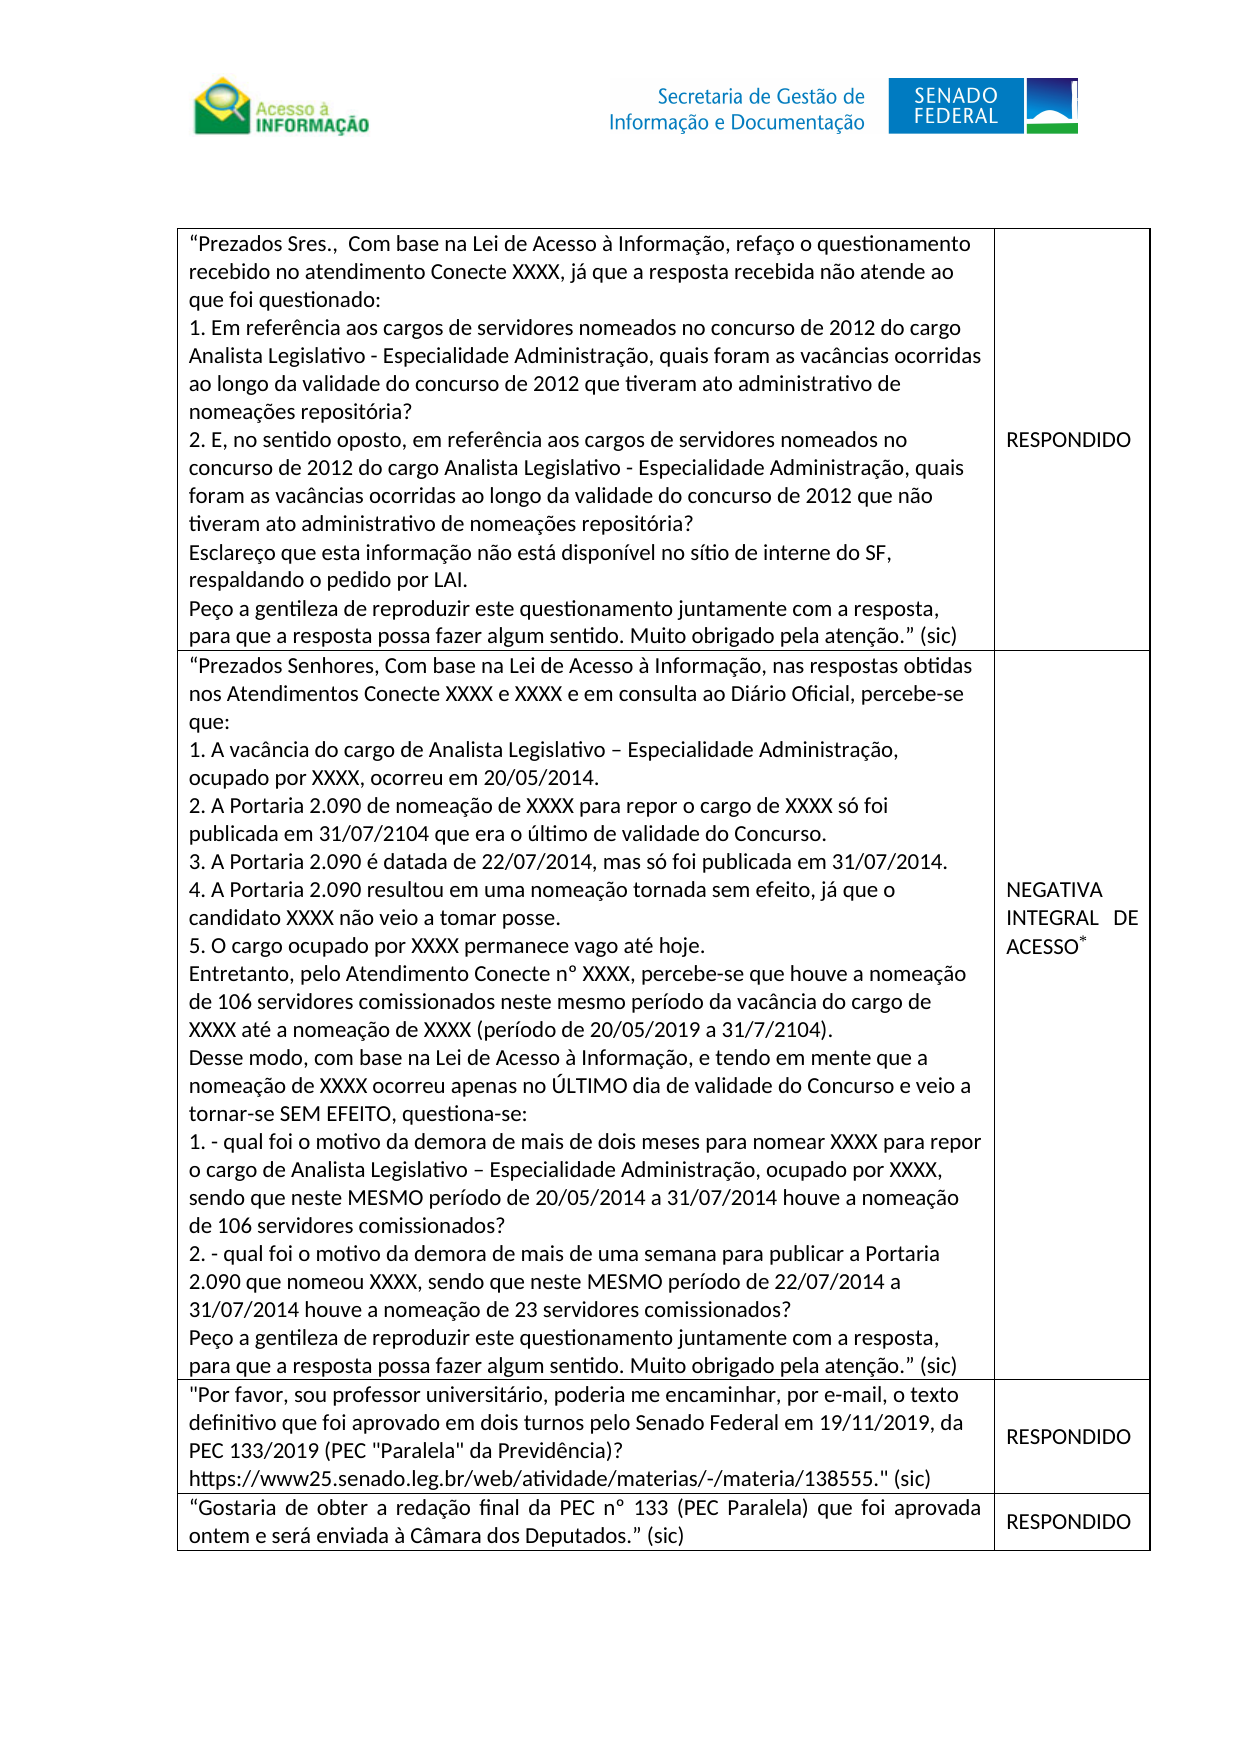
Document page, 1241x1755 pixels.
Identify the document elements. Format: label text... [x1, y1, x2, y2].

table_cell "Por favor, sou professor universitário, poderia me encaminhar, por e-mail, o texto definitivo que foi aprovado em dois turnos pelo Senado Federal em 19/11/2019, da PEC 133/2019 (PEC "Paralela" da Previdência)? https://www25.senado.leg.br/web/atividade/materias/-/materia/138555." (sic) [178, 1380, 994, 1492]
table_cell NEGATIVA INTEGRAL DE ACESSO* [995, 651, 1149, 1379]
table_cell RESPONDIDO [995, 1380, 1149, 1492]
table_cell RESPONDIDO [995, 1494, 1149, 1549]
table_cell “Prezados Sres., Com base na Lei de Acesso à Informação, refaço o questionamento recebido no atendimento Conecte XXXX, já que a resposta recebida não atende ao que foi questionado: 1. Em referência aos cargos de servidores nomeados no concurso de 2012 do cargo Analista Legislativo - Especialidade Administração, quais foram as vacâncias ocorridas ao longo da validade do concurso de 2012 que tiveram ato administrativo de nomeações repositória? 2. E, no sentido oposto, em referência aos cargos de servidores nomeados no concurso de 2012 do cargo Analista Legislativo - Especialidade Administração, quais foram as vacâncias ocorridas ao longo da validade do concurso de 2012 que não tiveram ato administrativo de nomeações repositória? Esclareço que esta informação não está disponível no sítio de interne do SF, respaldando o pedido por LAI. Peço a gentileza de reproduzir este questionamento juntamente com a resposta, para que a resposta possa fazer algum sentido. Muito obrigado pela atenção.” (sic) [178, 229, 994, 650]
table_cell RESPONDIDO [995, 229, 1149, 650]
table_cell “Prezados Senhores, Com base na Lei de Acesso à Informação, nas respostas obtidas nos Atendimentos Conecte XXXX e XXXX e em consulta ao Diário Oficial, percebe-se que: 1. A vacância do cargo de Analista Legislativo – Especialidade Administração, ocupado por XXXX, ocorreu em 20/05/2014. 2. A Portaria 2.090 de nomeação de XXXX para repor o cargo de XXXX só foi publicada em 31/07/2104 que era o último de validade do Concurso. 3. A Portaria 2.090 é datada de 22/07/2014, mas só foi publicada em 31/07/2014. 4. A Portaria 2.090 resultou em uma nomeação tornada sem efeito, já que o candidato XXXX não veio a tomar posse. 5. O cargo ocupado por XXXX permanece vago até hoje. Entretanto, pelo Atendimento Conecte nº XXXX, percebe-se que houve a nomeação de 106 servidores comissionados neste mesmo período da vacância do cargo de XXXX até a nomeação de XXXX (período de 20/05/2019 a 31/7/2104). Desse modo, com base na Lei de Acesso à Informação, e tendo em mente que a nomeação de XXXX ocorreu apenas no ÚLTIMO dia de validade do Concurso e veio a tornar-se SEM EFEITO, questiona-se: 1. - qual foi o motivo da demora de mais de dois meses para nomear XXXX para repor o cargo de Analista Legislativo – Especialidade Administração, ocupado por XXXX, sendo que neste MESMO período de 20/05/2014 a 31/07/2014 houve a nomeação de 106 servidores comissionados? 2. - qual foi o motivo da demora de mais de uma semana para publicar a Portaria 2.090 que nomeou XXXX, sendo que neste MESMO período de 22/07/2014 a 31/07/2014 houve a nomeação de 23 servidores comissionados? Peço a gentileza de reproduzir este questionamento juntamente com a resposta, para que a resposta possa fazer algum sentido. Muito obrigado pela atenção.” (sic) [178, 651, 994, 1379]
table_cell “Gostaria de obter a redação final da PEC nº 133 (PEC Paralela) que foi aprovada ontem e será enviada à Câmara dos Deputados.” (sic) [178, 1494, 994, 1549]
